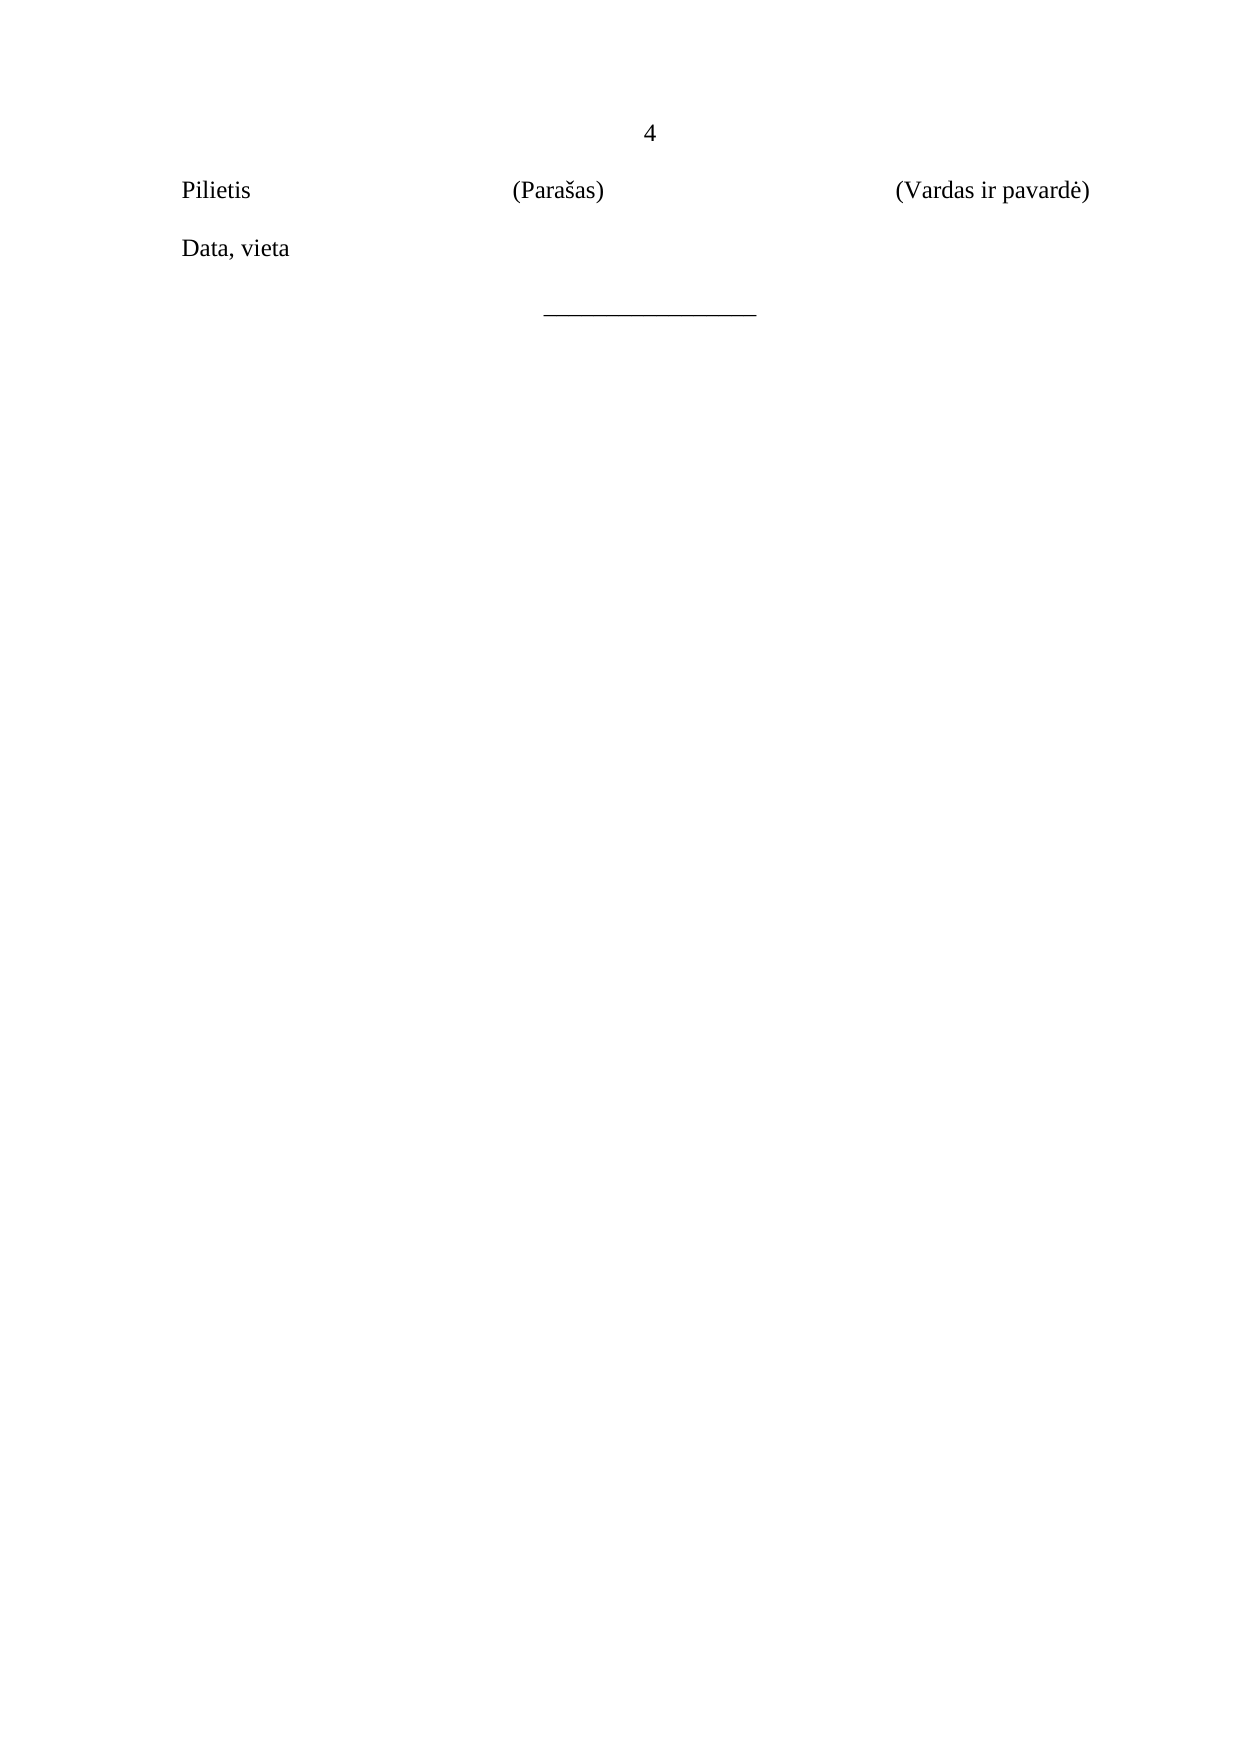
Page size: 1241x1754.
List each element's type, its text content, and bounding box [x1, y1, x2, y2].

table_cell [508, 233, 891, 262]
text _________________ [177, 291, 1122, 319]
table_cell [891, 233, 1122, 262]
table_cell (Vardas ir pavardė) [891, 176, 1122, 233]
table_cell (Parašas) [508, 176, 891, 233]
table_cell Pilietis [177, 176, 508, 233]
table_cell Data, vieta [177, 233, 508, 262]
